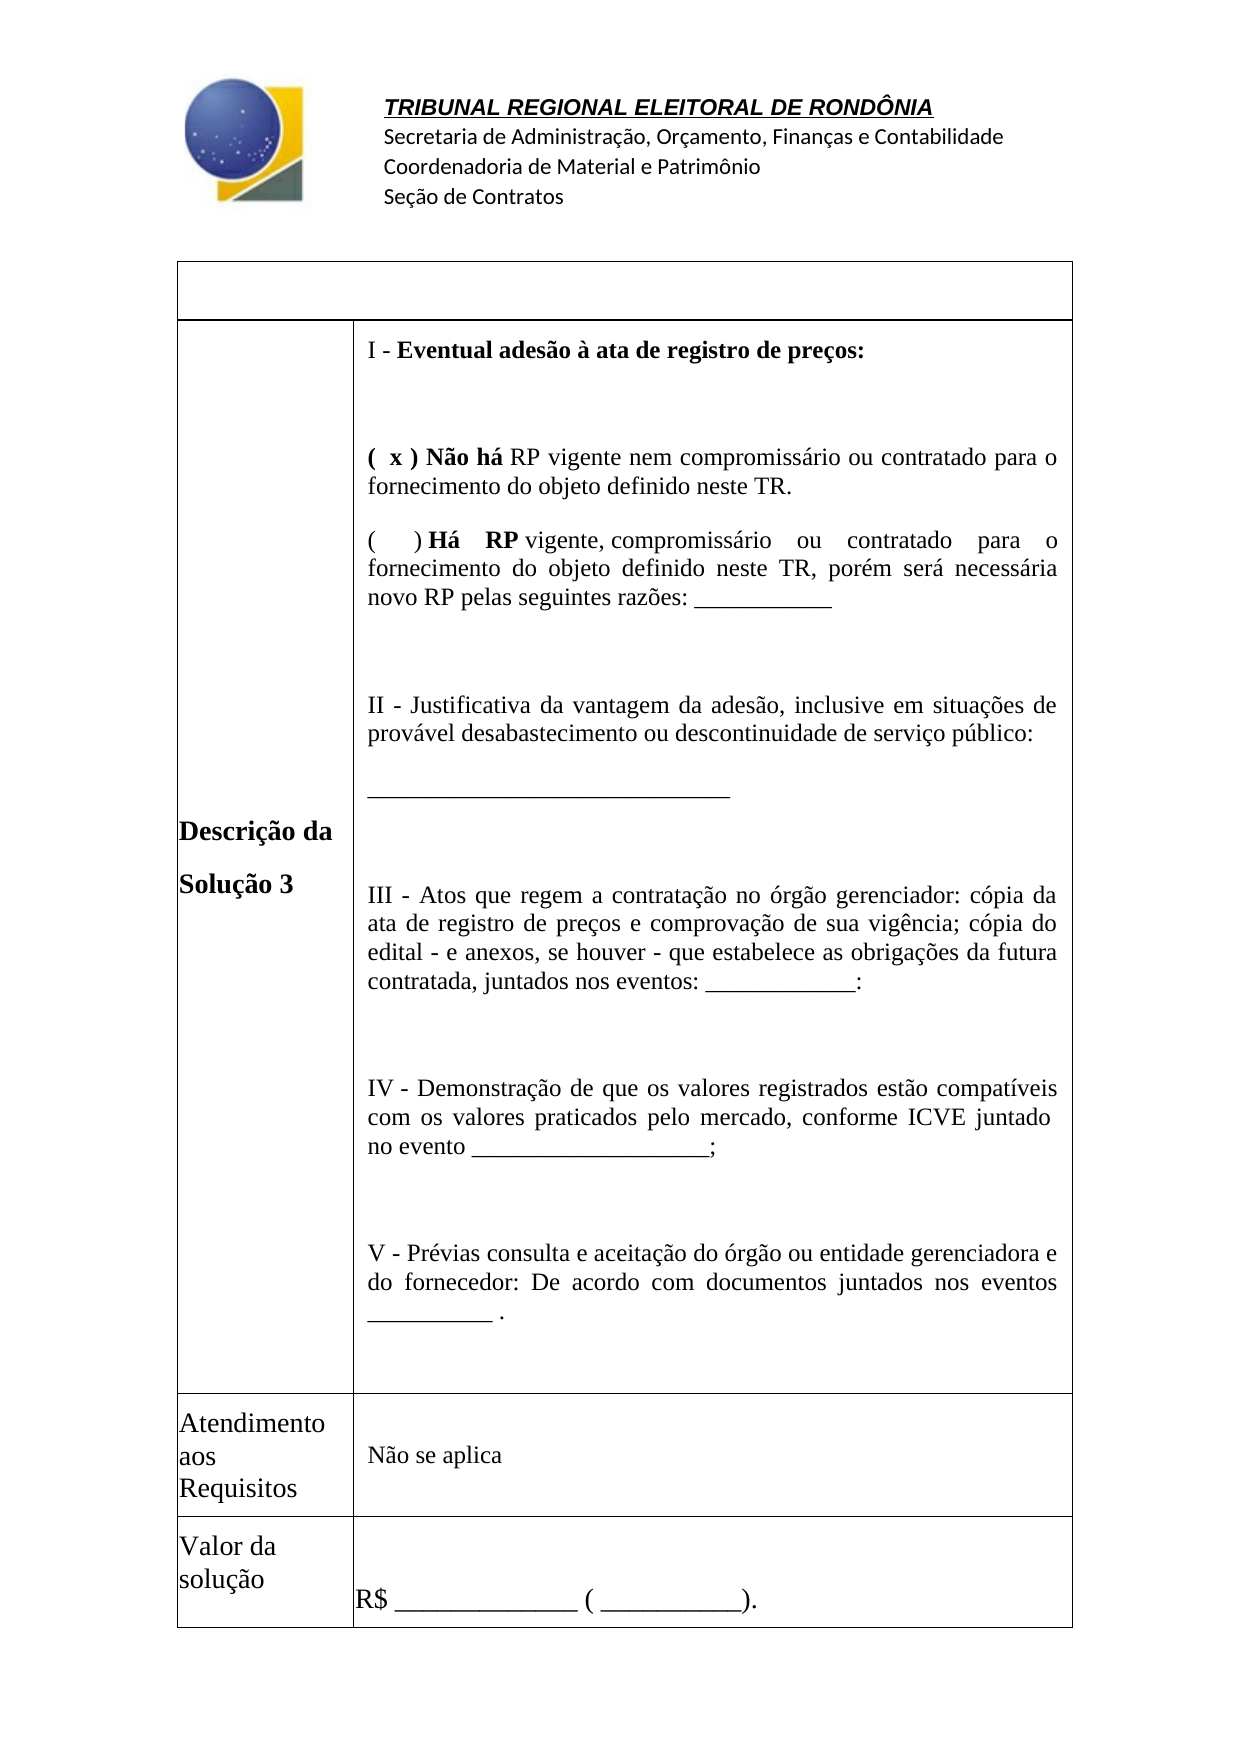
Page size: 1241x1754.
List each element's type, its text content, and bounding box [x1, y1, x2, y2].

table_cell Valor da solução [178, 1517, 353, 1627]
table_cell R$ _____________ ( __________). [354, 1517, 1072, 1627]
table_cell Não se aplica [354, 1394, 1072, 1516]
table_cell Descrição da Solução 3 [178, 321, 353, 1393]
table_cell [178, 262, 1072, 319]
table_cell I - Eventual adesão à ata de registro de preços: ( x ) Não há RP vigente nem compromissário ou contratado para o fornecimento do objeto definido neste TR. ( ) Há RP vigente, compromissário ou contratado para o fornecimento do objeto definido neste TR, porém será necessária novo RP pelas seguintes razões: ___________ II - Justificativa da vantagem da adesão, inclusive em situações de provável desabastecimento ou descontinuidade de serviço público: _____________________________ III - Atos que regem a contratação no órgão gerenciador: cópia da ata de registro de preços e comprovação de sua vigência; cópia do edital - e anexos, se houver - que estabelece as obrigações da futura contratada, juntados nos eventos: ____________: IV - Demonstração de que os valores registrados estão compatíveis com os valores praticados pelo mercado, conforme ICVE juntado no evento ___________________; V - Prévias consulta e aceitação do órgão ou entidade gerenciadora e do fornecedor: De acordo com documentos juntados nos eventos __________ . [354, 321, 1072, 1393]
table_cell Atendimento aos Requisitos [178, 1394, 353, 1516]
